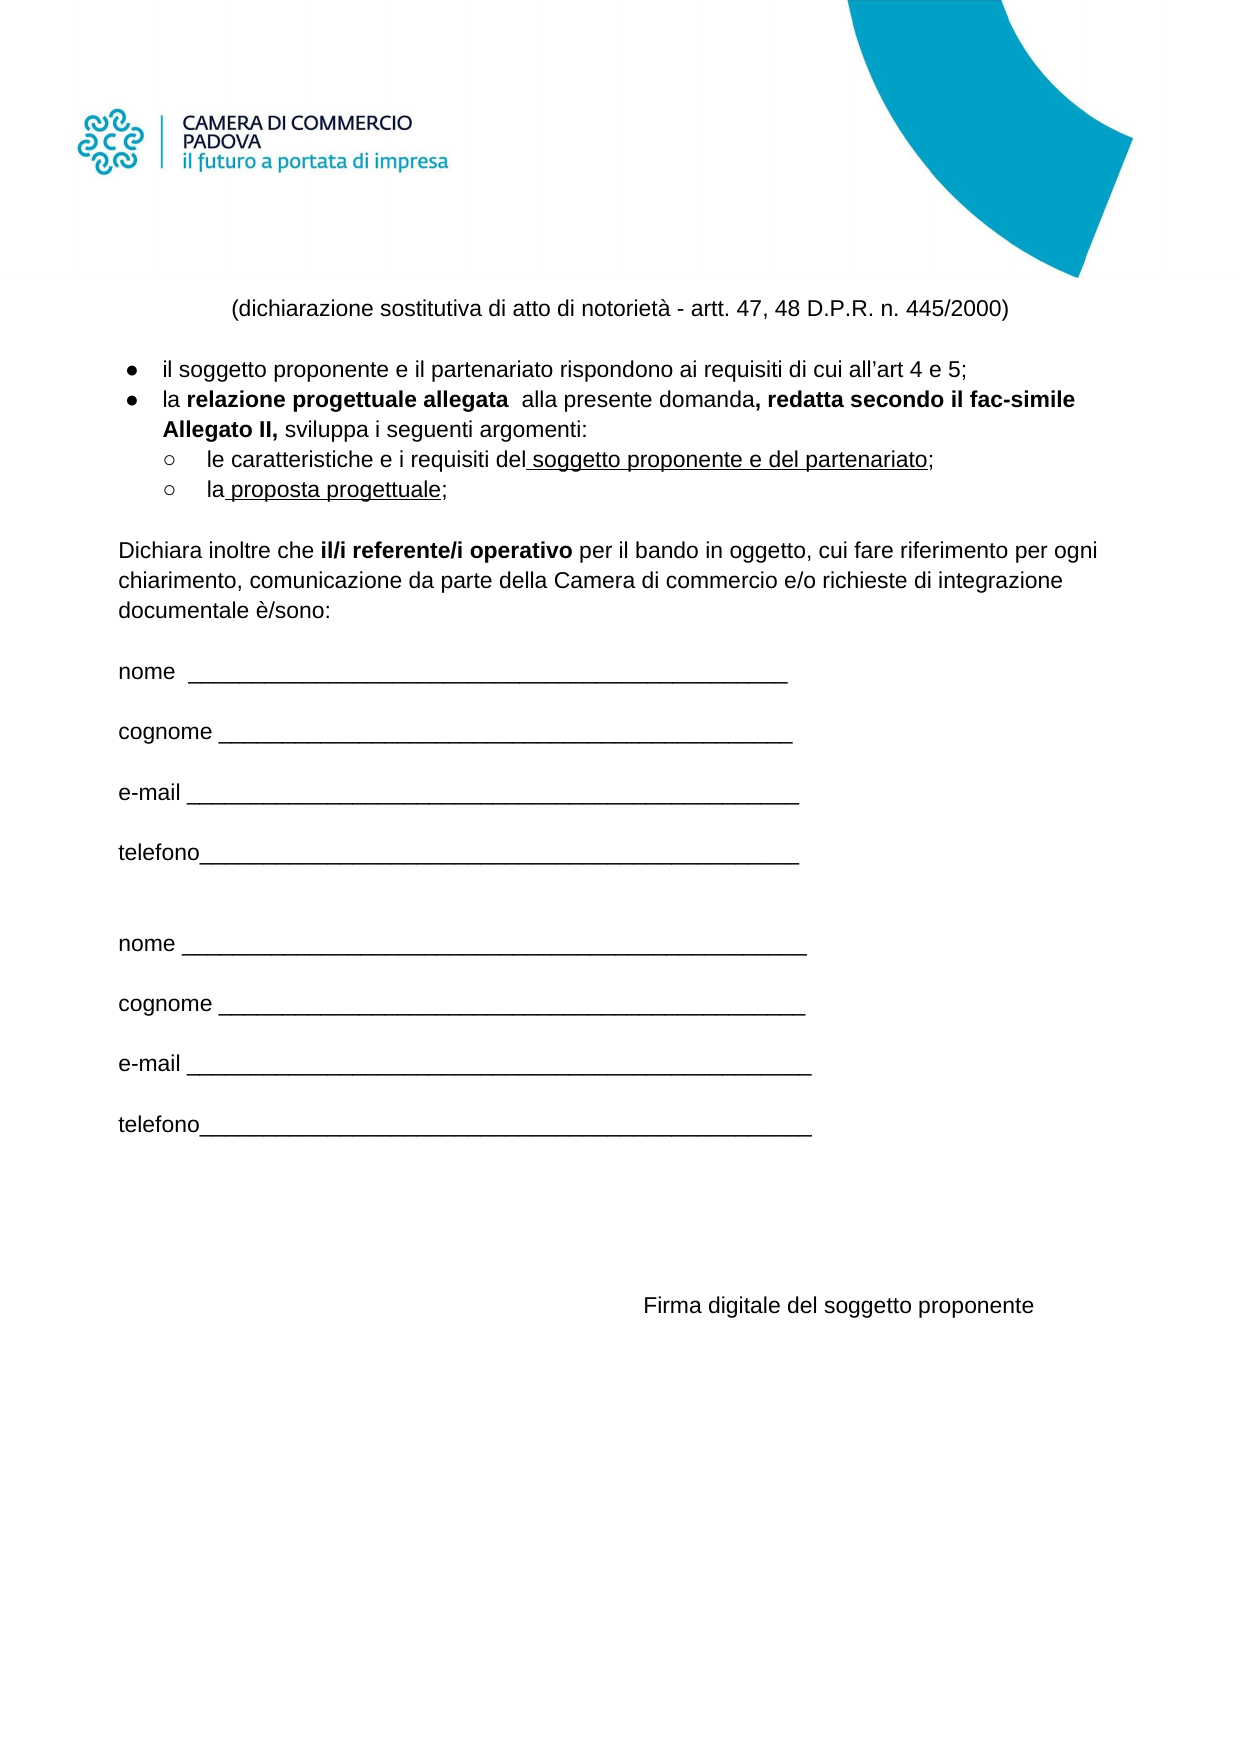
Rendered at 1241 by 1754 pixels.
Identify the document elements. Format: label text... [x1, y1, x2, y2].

text (dichiarazione sostitutiva di atto di notorietà - artt. 47, 48 D.P.R. n. 445/2000) [118, 295, 1122, 322]
text cognome _____________________________________________ [118, 718, 1122, 744]
text telefono________________________________________________ [118, 1111, 1122, 1137]
text e-mail _________________________________________________ [118, 1050, 1122, 1077]
list la relazione progettuale allegata alla presente domanda, redatta secondo il fac-simile Allegato II, sviluppa i seguenti argomenti: [125, 386, 1122, 442]
list le caratteristiche e i requisiti del soggetto proponente e del partenariato; [162, 446, 1122, 473]
text Dichiara inoltre che il/i referente/i operativo per il bando in oggetto, cui fare riferimento per ogni chiarimento, comunicazione da parte della Camera di commercio e/o richieste di integrazione documentale è/sono: [118, 537, 1122, 624]
list la proposta progettuale; [162, 476, 1122, 503]
text e-mail ________________________________________________ [118, 778, 1122, 805]
text telefono_______________________________________________ [118, 839, 1122, 865]
text nome _________________________________________________ [118, 929, 1122, 956]
picture [0, 0, 1241, 278]
text Firma digitale del soggetto proponente [193, 1292, 1122, 1318]
list il soggetto proponente e il partenariato rispondono ai requisiti di cui all’art 4 e 5; [125, 356, 1122, 382]
text nome _______________________________________________ [118, 658, 1122, 684]
text cognome ______________________________________________ [118, 990, 1122, 1016]
